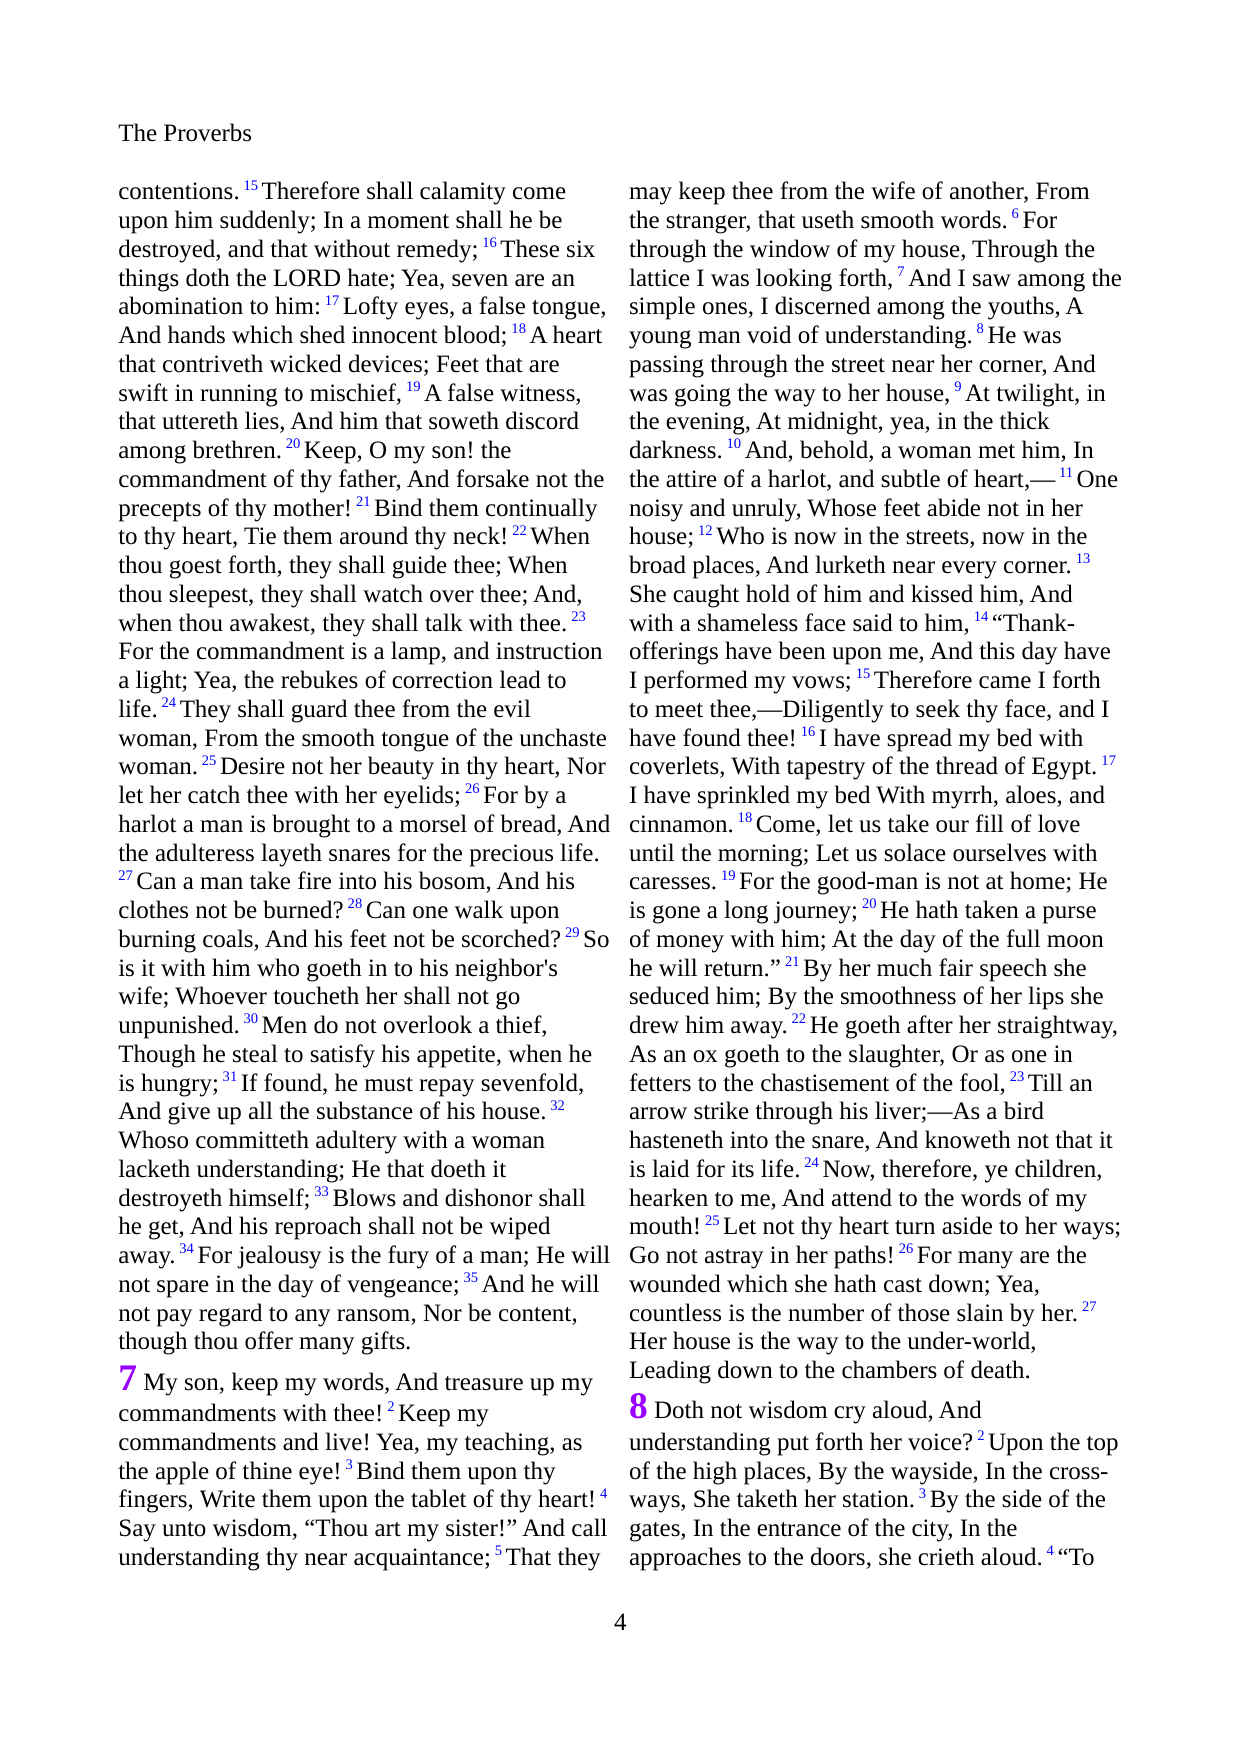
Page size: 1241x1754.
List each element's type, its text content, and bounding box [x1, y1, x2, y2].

text 7 My son, keep my words, And treasure up my commandments with thee! 2 Keep my commandments and live! Yea, my teaching, as the apple of thine eye! 3 Bind them upon thy fingers, Write them upon the tablet of thy heart! 4 Say unto wisdom, “Thou art my sister!” And call understanding thy near acquaintance; 5 That they [118, 1355, 611, 1571]
text 8 Doth not wisdom cry aloud, And understanding put forth her voice? 2 Upon the top of the high places, By the wayside, In the cross-ways, She taketh her station. 3 By the side of the gates, In the entrance of the city, In the approaches to the doors, she crieth aloud. 4 “To [629, 1384, 1122, 1571]
text may keep thee from the wife of another, From the stranger, that useth smooth words. 6 For through the window of my house, Through the lattice I was looking forth, 7 And I saw among the simple ones, I discerned among the youths, A young man void of understanding. 8 He was passing through the street near her corner, And was going the way to her house, 9 At twilight, in the evening, At midnight, yea, in the thick darkness. 10 And, behold, a woman met him, In the attire of a harlot, and subtle of heart,— 11 One noisy and unruly, Whose feet abide not in her house; 12 Who is now in the streets, now in the broad places, And lurketh near every corner. 13 She caught hold of him and kissed him, And with a shameless face said to him, 14 “Thank-offerings have been upon me, And this day have I performed my vows; 15 Therefore came I forth to meet thee,—Diligently to seek thy face, and I have found thee! 16 I have spread my bed with coverlets, With tapestry of the thread of Egypt. 17 I have sprinkled my bed With myrrh, aloes, and cinnamon. 18 Come, let us take our fill of love until the morning; Let us solace ourselves with caresses. 19 For the good-man is not at home; He is gone a long journey; 20 He hath taken a purse of money with him; At the day of the full moon he will return.” 21 By her much fair speech she seduced him; By the smoothness of her lips she drew him away. 22 He goeth after her straightway, As an ox goeth to the slaughter, Or as one in fetters to the chastisement of the fool, 23 Till an arrow strike through his liver;—As a bird hasteneth into the snare, And knoweth not that it is laid for its life. 24 Now, therefore, ye children, hearken to me, And attend to the words of my mouth! 25 Let not thy heart turn aside to her ways; Go not astray in her paths! 26 For many are the wounded which she hath cast down; Yea, countless is the number of those slain by her. 27 Her house is the way to the under-world, Leading down to the chambers of death. [629, 176, 1122, 1384]
text contentions. 15 Therefore shall calamity come upon him suddenly; In a moment shall he be destroyed, and that without remedy; 16 These six things doth the LORD hate; Yea, seven are an abomination to him: 17 Lofty eyes, a false tongue, And hands which shed innocent blood; 18 A heart that contriveth wicked devices; Feet that are swift in running to mischief, 19 A false witness, that uttereth lies, And him that soweth discord among brethren. 20 Keep, O my son! the commandment of thy father, And forsake not the precepts of thy mother! 21 Bind them continually to thy heart, Tie them around thy neck! 22 When thou goest forth, they shall guide thee; When thou sleepest, they shall watch over thee; And, when thou awakest, they shall talk with thee. 23 For the commandment is a lamp, and instruction a light; Yea, the rebukes of correction lead to life. 24 They shall guard thee from the evil woman, From the smooth tongue of the unchaste woman. 25 Desire not her beauty in thy heart, Nor let her catch thee with her eyelids; 26 For by a harlot a man is brought to a morsel of bread, And the adulteress layeth snares for the precious life. 27 Can a man take fire into his bosom, And his clothes not be burned? 28 Can one walk upon burning coals, And his feet not be scorched? 29 So is it with him who goeth in to his neighbor's wife; Whoever toucheth her shall not go unpunished. 30 Men do not overlook a thief, Though he steal to satisfy his appetite, when he is hungry; 31 If found, he must repay sevenfold, And give up all the substance of his house. 32 Whoso committeth adultery with a woman lacketh understanding; He that doeth it destroyeth himself; 33 Blows and dishonor shall he get, And his reproach shall not be wiped away. 34 For jealousy is the fury of a man; He will not spare in the day of vengeance; 35 And he will not pay regard to any ransom, Nor be content, though thou offer many gifts. [118, 176, 611, 1355]
